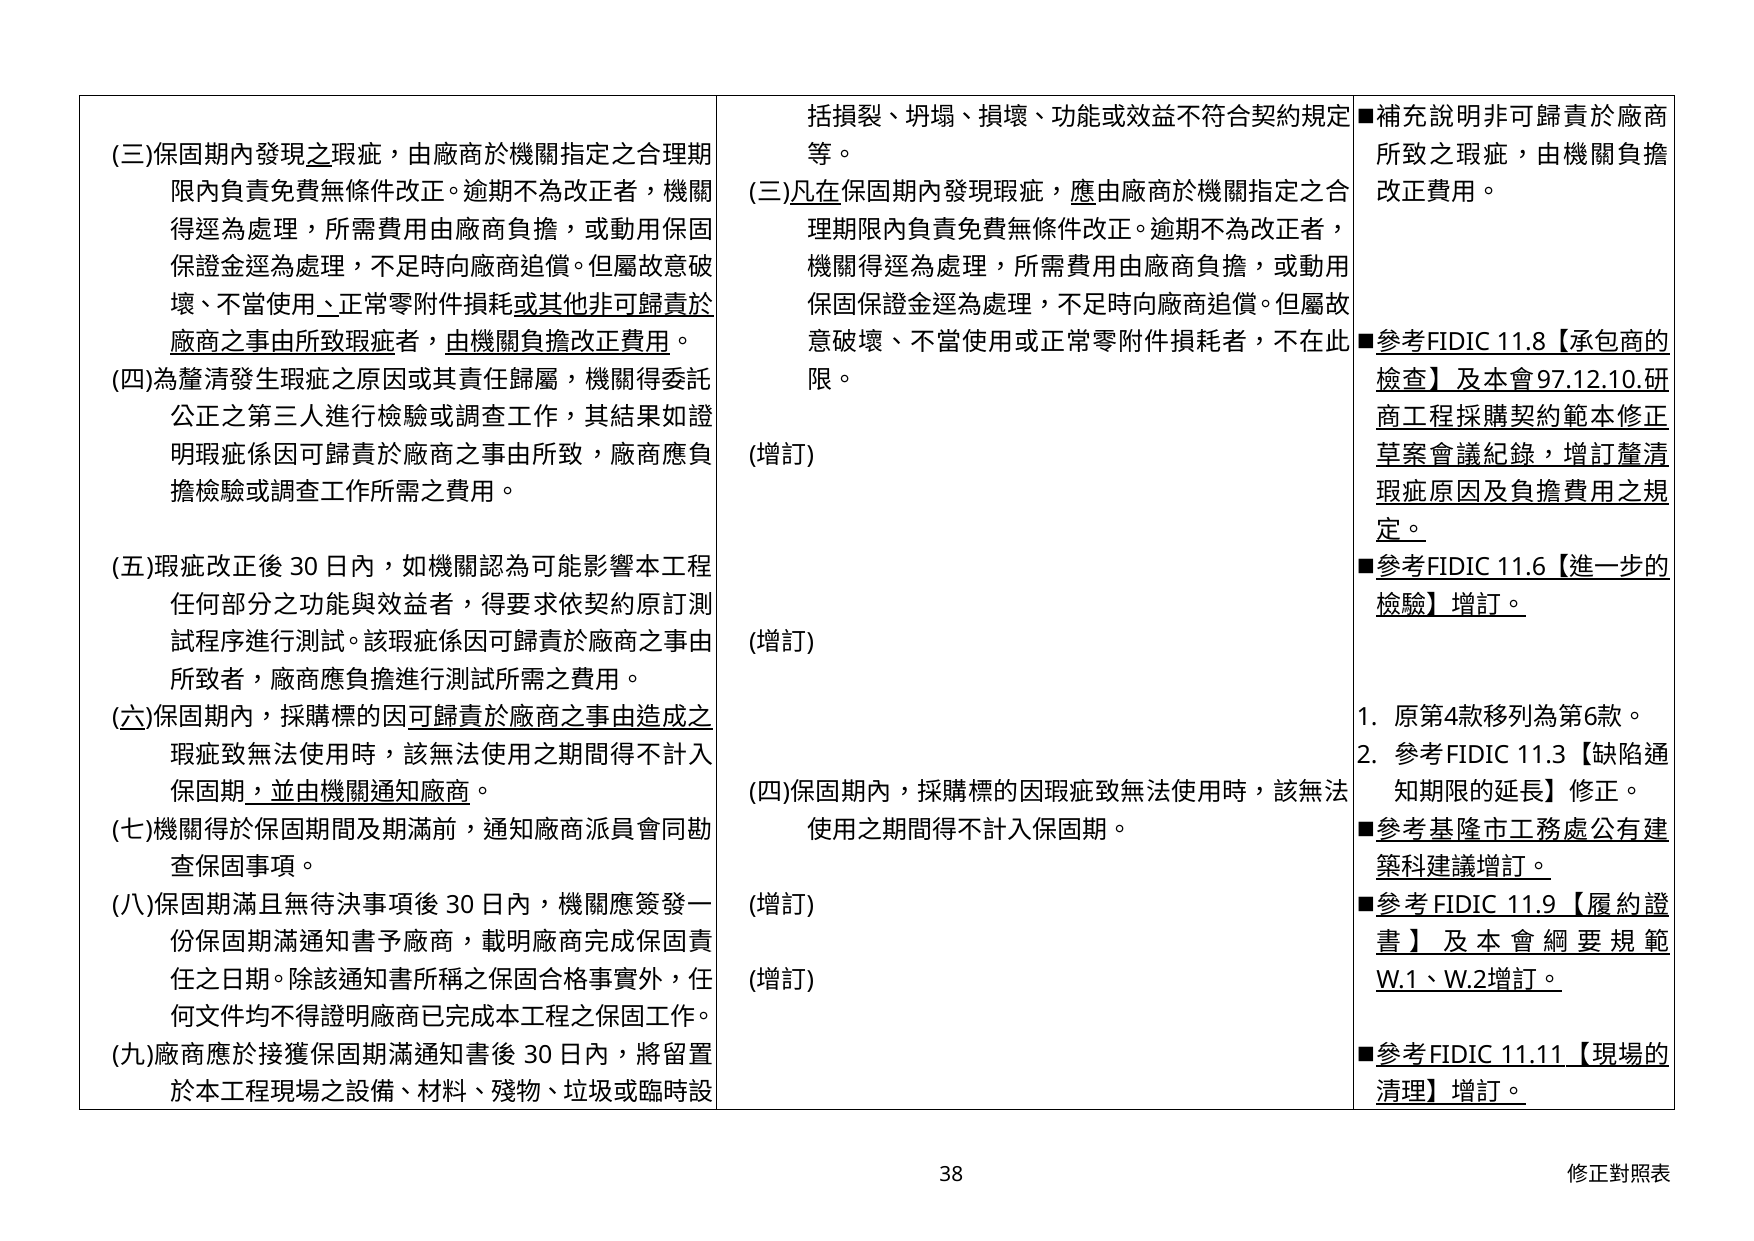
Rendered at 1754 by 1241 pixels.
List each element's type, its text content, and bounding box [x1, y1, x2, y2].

table_cell 括損裂、坍塌、損壞、功能或效益不符合契約規定等。 (三)凡在保固期內發現瑕疵，應由廠商於機關指定之合理期限內負責免費無條件改正。逾期不為改正者，機關得逕為處理，所需費用由廠商負擔，或動用保固保證金逕為處理，不足時向廠商追償。但屬故意破壞、不當使用或正常零附件損耗者，不在此限。 (增訂) (增訂) (四)保固期內，採購標的因瑕疵致無法使用時，該無法使用之期間得不計入保固期。 (增訂) (增訂) [717, 96, 1353, 1109]
table_cell 參考交通部及台北市美國商會建議修正。 本款僅定義瑕疵。發現瑕疵之處理規定已彙整於第3款。 補充說明非可歸責於廠商所致之瑕疵，由機關負擔改正費用。 參考FIDIC 11.8【承包商的檢查】及本會97.12.10.研商工程採購契約範本修正草案會議紀錄，增訂釐清瑕疵原因及負擔費用之規定。 參考FIDIC 11.6【進一步的檢驗】增訂。 原第4款移列為第6款。 參考FIDIC 11.3【缺陷通知期限的延長】修正。 參考基隆市工務處公有建築科建議增訂。 參考FIDIC 11.9【履約證書】及本會綱要規範W.1、W.2增訂。 參考FIDIC 11.11【現場的清理】增訂。 [1354, 96, 1674, 1109]
table_cell (三)保固期內發現之瑕疵，由廠商於機關指定之合理期限內負責免費無條件改正。逾期不為改正者，機關得逕為處理，所需費用由廠商負擔，或動用保固保證金逕為處理，不足時向廠商追償。但屬故意破壞、不當使用、正常零附件損耗或其他非可歸責於廠商之事由所致瑕疵者，由機關負擔改正費用。 (四)為釐清發生瑕疵之原因或其責任歸屬，機關得委託公正之第三人進行檢驗或調查工作，其結果如證明瑕疵係因可歸責於廠商之事由所致，廠商應負擔檢驗或調查工作所需之費用。 (五)瑕疵改正後30日內，如機關認為可能影響本工程任何部分之功能與效益者，得要求依契約原訂測試程序進行測試。該瑕疵係因可歸責於廠商之事由所致者，廠商應負擔進行測試所需之費用。 (六)保固期內，採購標的因可歸責於廠商之事由造成之瑕疵致無法使用時，該無法使用之期間得不計入保固期，並由機關通知廠商。 (七)機關得於保固期間及期滿前，通知廠商派員會同勘查保固事項。 (八)保固期滿且無待決事項後30日內，機關應簽發一份保固期滿通知書予廠商，載明廠商完成保固責任之日期。除該通知書所稱之保固合格事實外，任何文件均不得證明廠商已完成本工程之保固工作。 (九)廠商應於接獲保固期滿通知書後30日內，將留置於本工程現場之設備、材料、殘物、垃圾或臨時設 [80, 96, 716, 1109]
